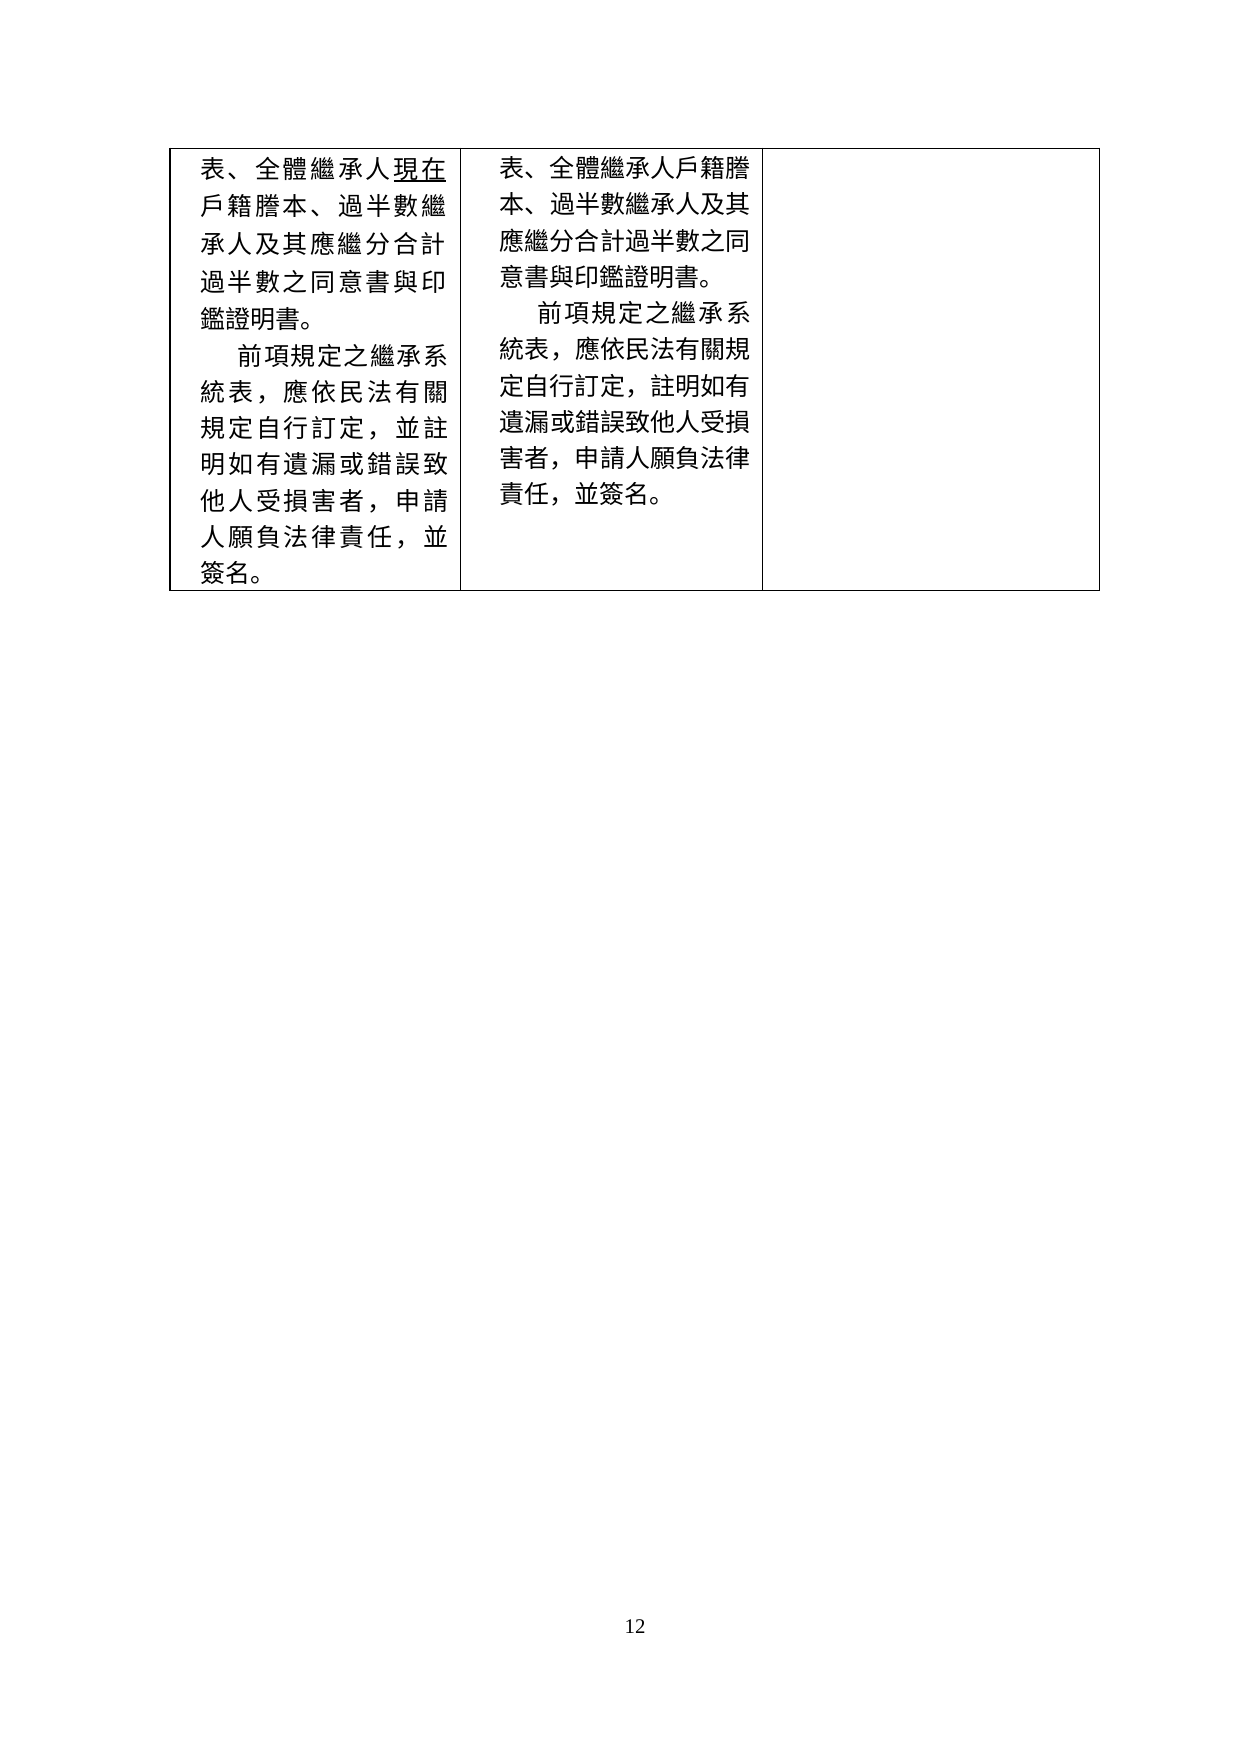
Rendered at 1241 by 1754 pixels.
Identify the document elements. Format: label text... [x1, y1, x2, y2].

table_cell [763, 149, 1099, 590]
table_cell 表、全體繼承人現在戶籍謄本、過半數繼承人及其應繼分合計過半數之同意書與印鑑證明書。 前項規定之繼承系統表，應依民法有關規定自行訂定，並註明如有遺漏或錯誤致他人受損害者，申請人願負法律責任，並簽名。 [171, 149, 460, 590]
table_cell 表、全體繼承人戶籍謄本、過半數繼承人及其應繼分合計過半數之同意書與印鑑證明書。 前項規定之繼承系統表，應依民法有關規定自行訂定，註明如有遺漏或錯誤致他人受損害者，申請人願負法律責任，並簽名。 [461, 149, 762, 590]
